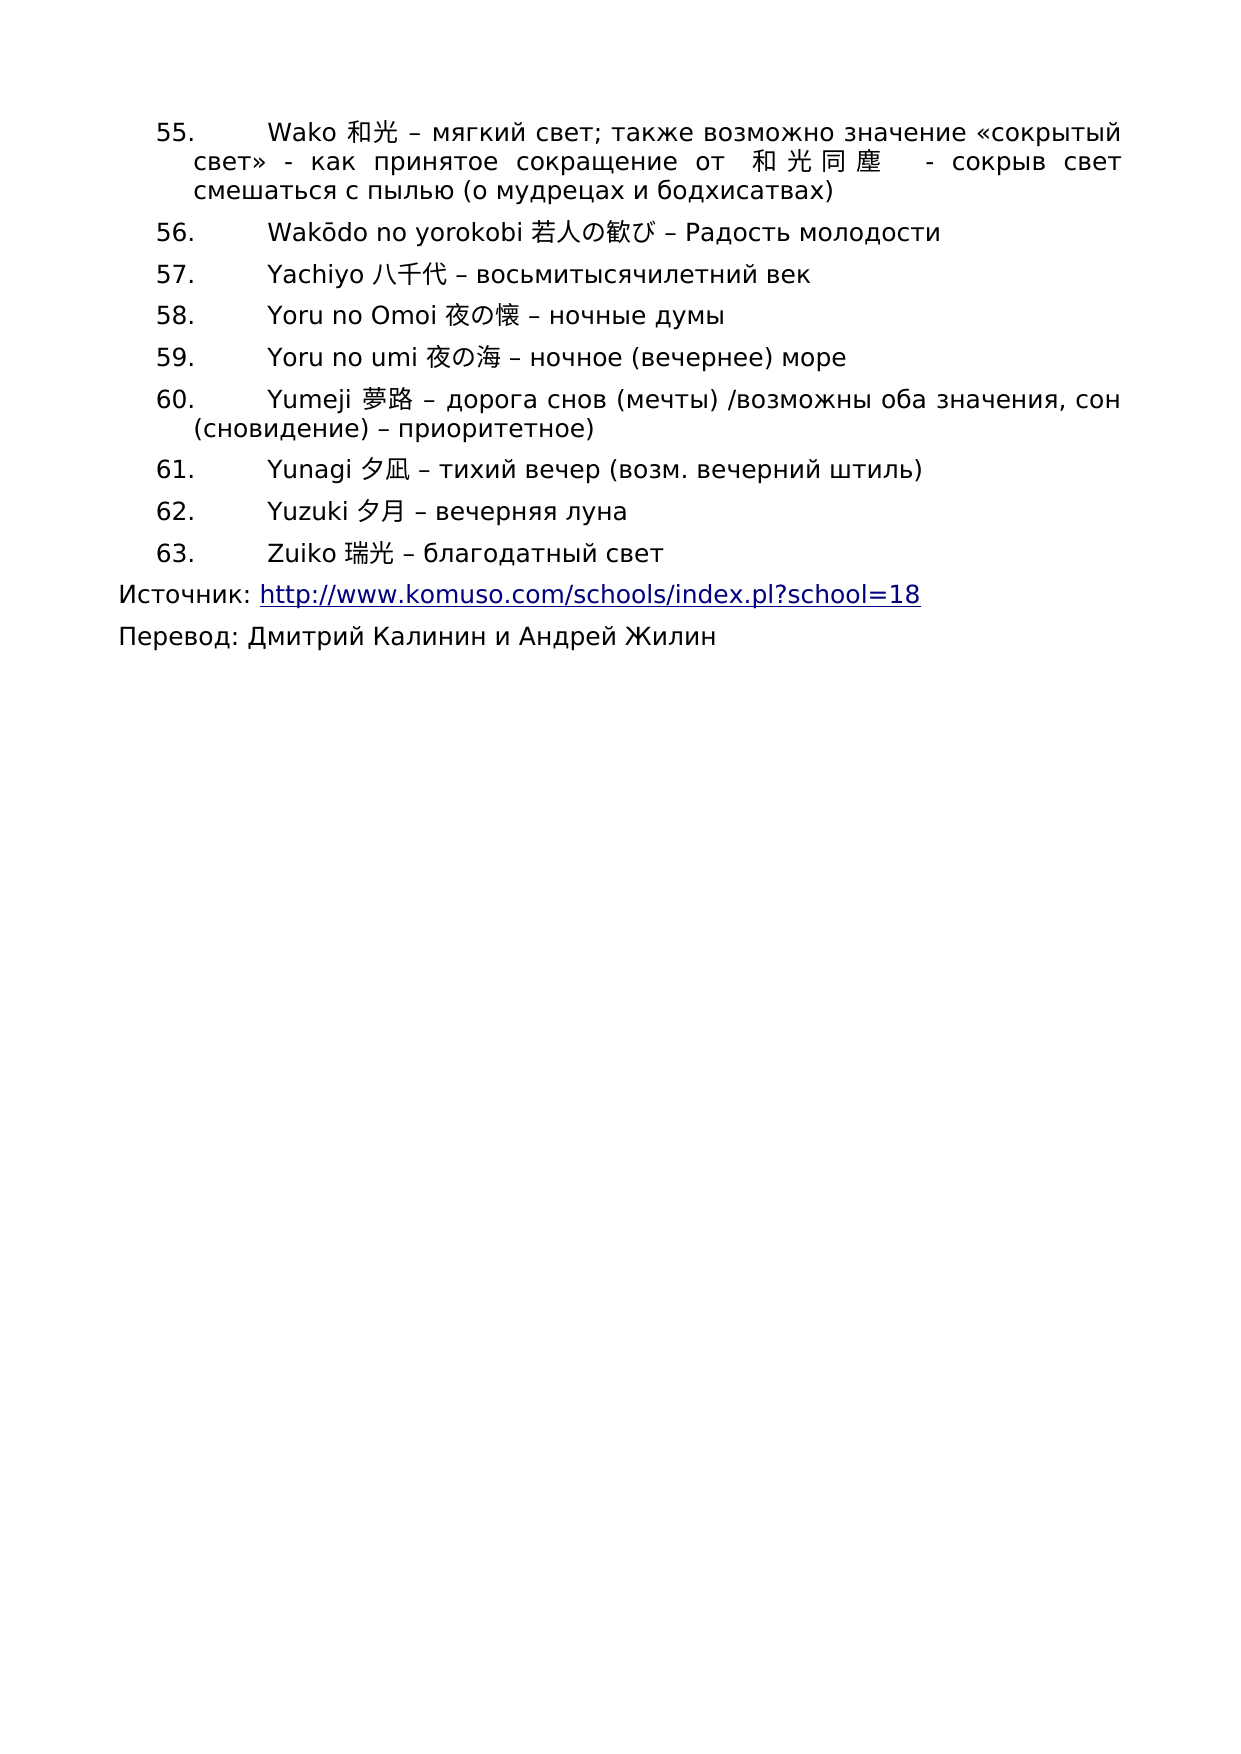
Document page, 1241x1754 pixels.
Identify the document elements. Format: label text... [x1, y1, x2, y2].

list Yunagi 夕凪 – тихий вечер (возм. вечерний штиль) [156, 456, 1122, 485]
list Yumeji 夢路 – дорога снов (мечты) /возможны оба значения, сон (сновидение) – приоритетное) [156, 385, 1122, 443]
list Zuiko 瑞光 – благодатный свет [156, 539, 1122, 568]
list Yoru no Omoi 夜の懐 – ночные думы [156, 301, 1122, 331]
text Источник: http://www.komuso.com/schools/index.pl?school=18 [118, 581, 1122, 610]
list Wako 和光 – мягкий свет; также возможно значение «сокрытый свет» - как принятое сокращение от 和光同塵 - сокрыв свет смешаться с пылью (о мудрецах и бодхисатвах) [156, 118, 1122, 206]
list Yachiyo 八千代 – восьмитысячилетний век [156, 260, 1122, 289]
text Перевод: Дмитрий Калинин и Андрей Жилин [118, 622, 1122, 651]
list Wakōdo no yorokobi 若人の歓び – Радость молодости [156, 218, 1122, 247]
list Yoru no umi 夜の海 – ночное (вечернее) море [156, 343, 1122, 372]
list Yuzuki 夕月 – вечерняя луна [156, 497, 1122, 526]
